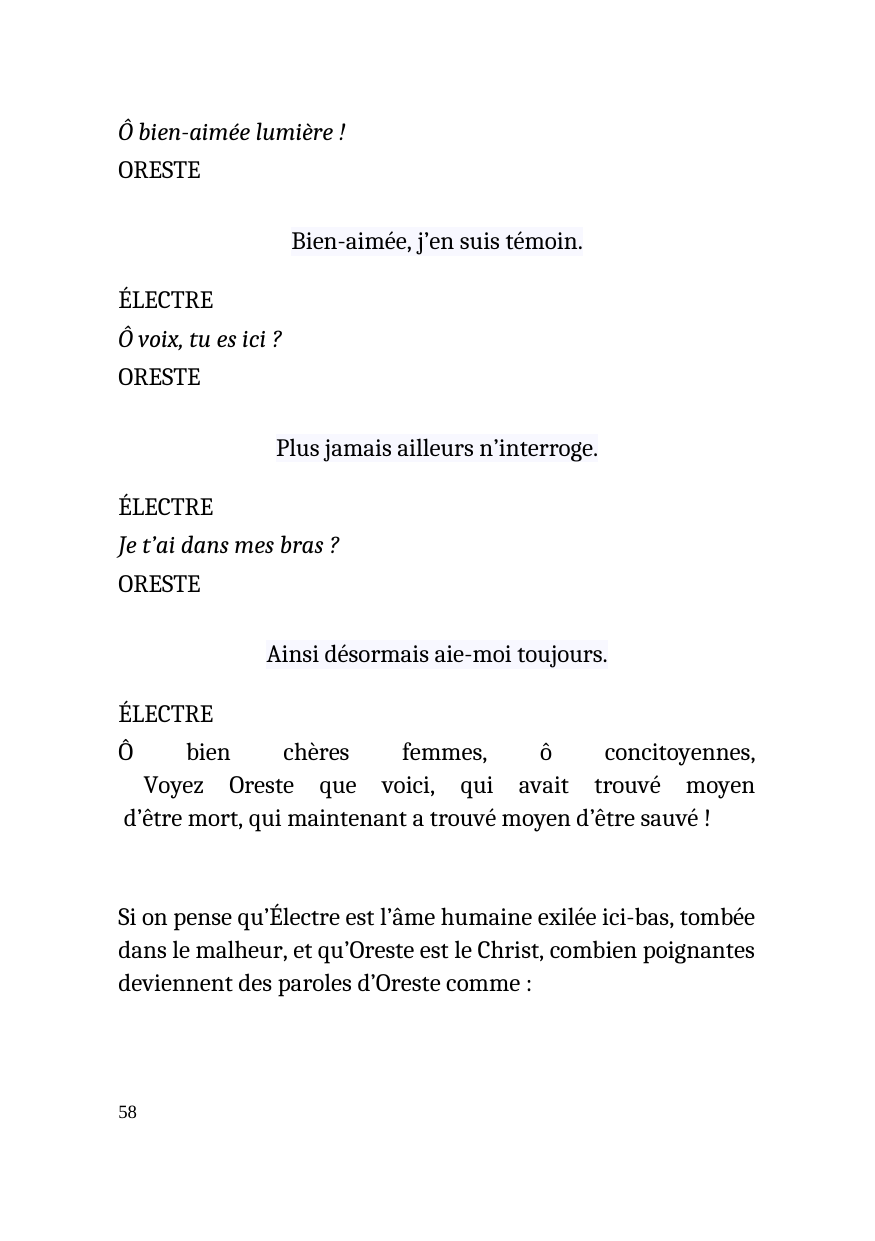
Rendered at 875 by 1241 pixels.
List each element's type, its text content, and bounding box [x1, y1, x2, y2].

text Ô bien-aimée lumière ! [118, 118, 756, 147]
text Ô voix, tu es ici ? [118, 325, 756, 353]
text Ainsi désormais aie-moi toujours. [608, 640, 756, 669]
text Si on pense qu’Électre est l’âme humaine exilée ici-bas, tombée dans le malheur, et qu’Oreste est le Christ, combien poignantes deviennent des paroles d’Oreste comme : [118, 903, 756, 998]
text ÉLECTRE [118, 700, 756, 728]
text ORESTE [118, 156, 756, 185]
text ORESTE [118, 363, 756, 392]
text Ainsi désormais aie-moi toujours. [118, 640, 266, 669]
text Ô bien chères femmes, ô concitoyennes, Voyez Oreste que voici, qui avait trouvé moyen d’être mort, qui maintenant a trouvé moyen d’être sauvé ! [118, 738, 756, 833]
text ÉLECTRE [118, 286, 756, 315]
text Je t’ai dans mes bras ? [118, 531, 756, 560]
text Plus jamais ailleurs n’interroge. [118, 433, 756, 462]
text Bien-aimée, j’en suis témoin. [583, 227, 756, 256]
text ORESTE [118, 570, 756, 598]
text Bien-aimée, j’en suis témoin. [118, 227, 291, 256]
text ÉLECTRE [118, 493, 756, 522]
